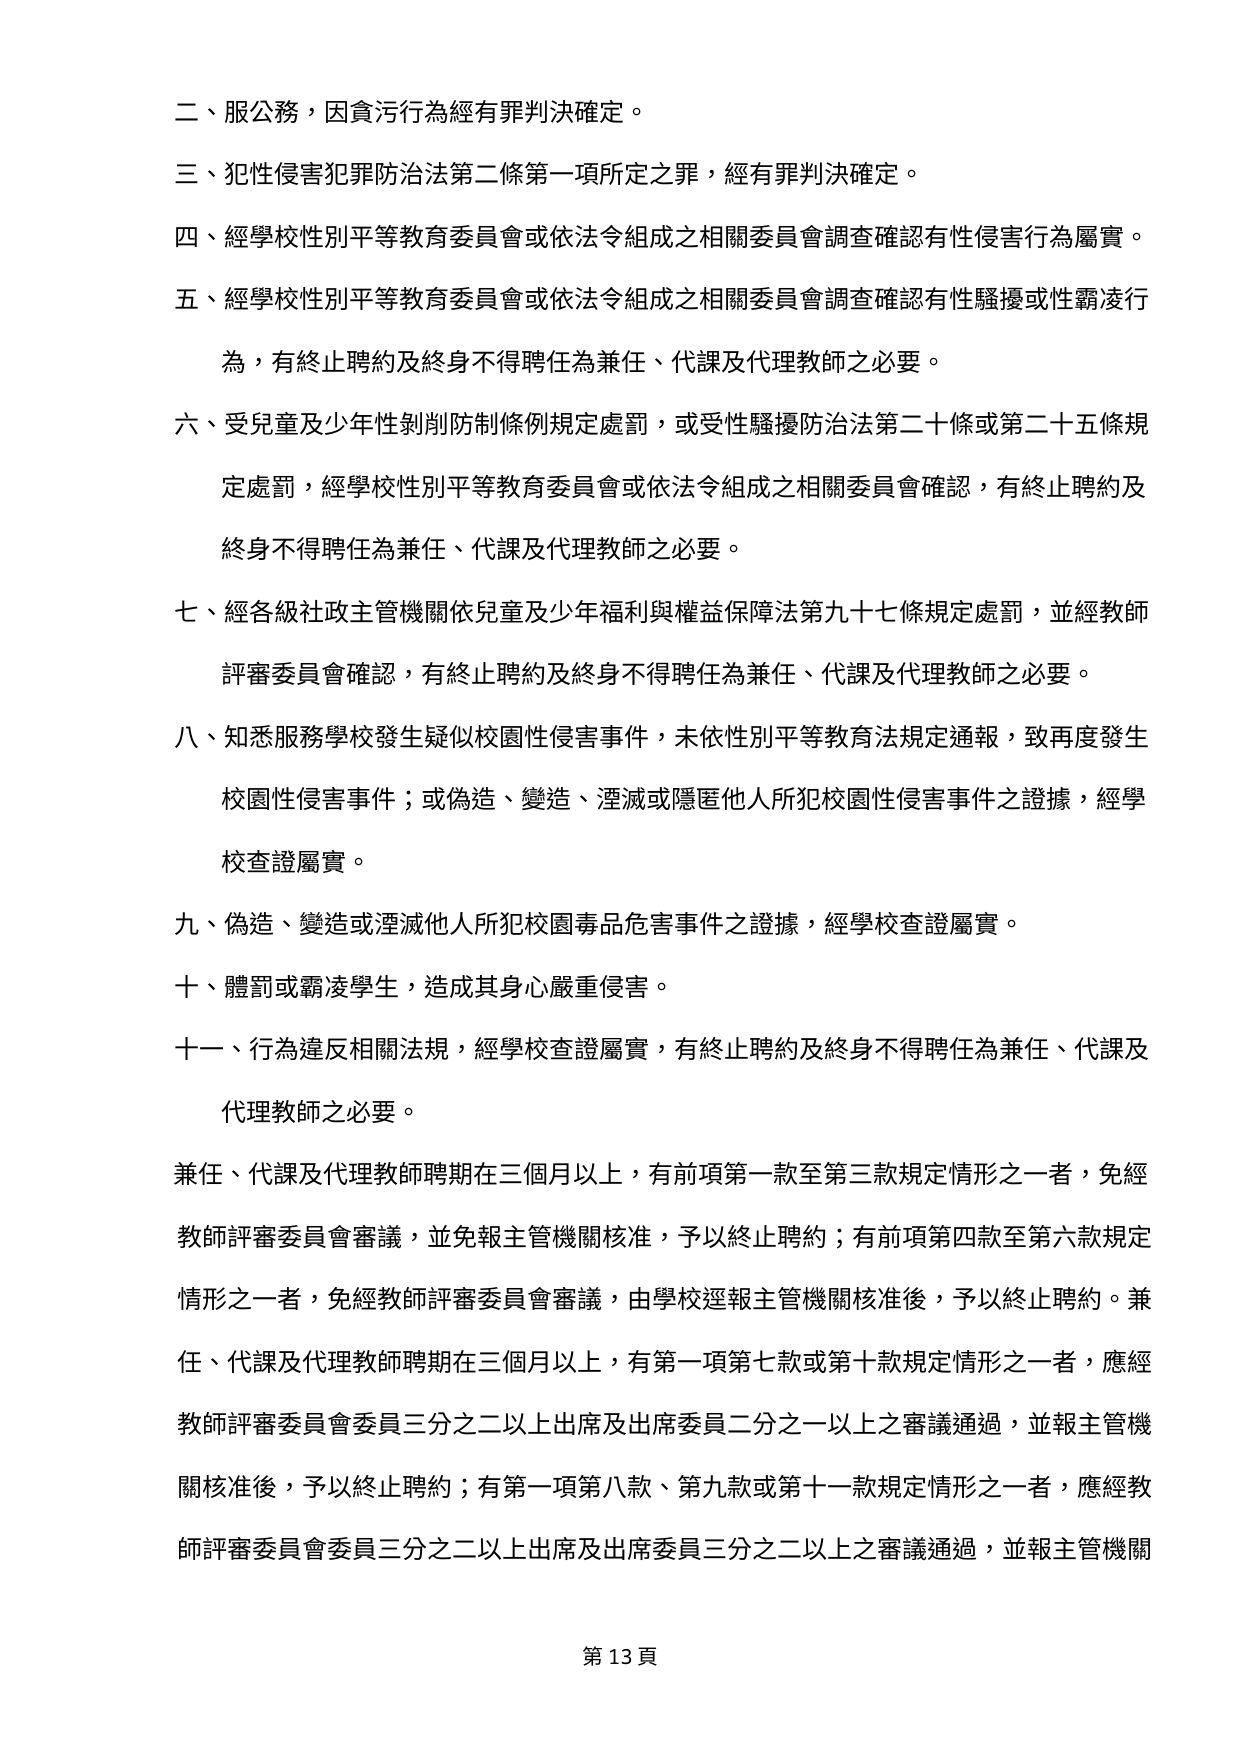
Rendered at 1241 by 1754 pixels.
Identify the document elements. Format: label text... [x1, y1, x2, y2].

text 十、體罰或霸凌學生，造成其身心嚴重侵害。 [174, 943, 1166, 1006]
text 七、經各級社政主管機關依兒童及少年福利與權益保障法第九十七條規定處罰，並經教師評審委員會確認，有終止聘約及終身不得聘任為兼任、代課及代理教師之必要。 [174, 568, 1166, 693]
text 八、知悉服務學校發生疑似校園性侵害事件，未依性別平等教育法規定通報，致再度發生校園性侵害事件；或偽造、變造、湮滅或隱匿他人所犯校園性侵害事件之證據，經學校查證屬實。 [174, 693, 1166, 881]
text 三、犯性侵害犯罪防治法第二條第一項所定之罪，經有罪判決確定。 [74, 131, 1166, 193]
text 二、服公務，因貪污行為經有罪判決確定。 [74, 68, 1166, 131]
text 兼任、代課及代理教師聘期在三個月以上，有前項第一款至第三款規定情形之一者，免經教師評審委員會審議，並免報主管機關核准，予以終止聘約；有前項第四款至第六款規定情形之一者，免經教師評審委員會審議，由學校逕報主管機關核准後，予以終止聘約。兼任、代課及代理教師聘期在三個月以上，有第一項第七款或第十款規定情形之一者，應經教師評審委員會委員三分之二以上出席及出席委員二分之一以上之審議通過，並報主管機關核准後，予以終止聘約；有第一項第八款、第九款或第十一款規定情形之一者，應經教師評審委員會委員三分之二以上出席及出席委員三分之二以上之審議通過，並報主管機關 [174, 1131, 1166, 1568]
text 十一、行為違反相關法規，經學校查證屬實，有終止聘約及終身不得聘任為兼任、代課及代理教師之必要。 [174, 1006, 1166, 1131]
text 九、偽造、變造或湮滅他人所犯校園毒品危害事件之證據，經學校查證屬實。 [174, 881, 1166, 943]
text 四、經學校性別平等教育委員會或依法令組成之相關委員會調查確認有性侵害行為屬實。 [174, 193, 1166, 256]
text 六、受兒童及少年性剝削防制條例規定處罰，或受性騷擾防治法第二十條或第二十五條規定處罰，經學校性別平等教育委員會或依法令組成之相關委員會確認，有終止聘約及終身不得聘任為兼任、代課及代理教師之必要。 [174, 381, 1166, 568]
text 五、經學校性別平等教育委員會或依法令組成之相關委員會調查確認有性騷擾或性霸凌行為，有終止聘約及終身不得聘任為兼任、代課及代理教師之必要。 [174, 256, 1166, 381]
